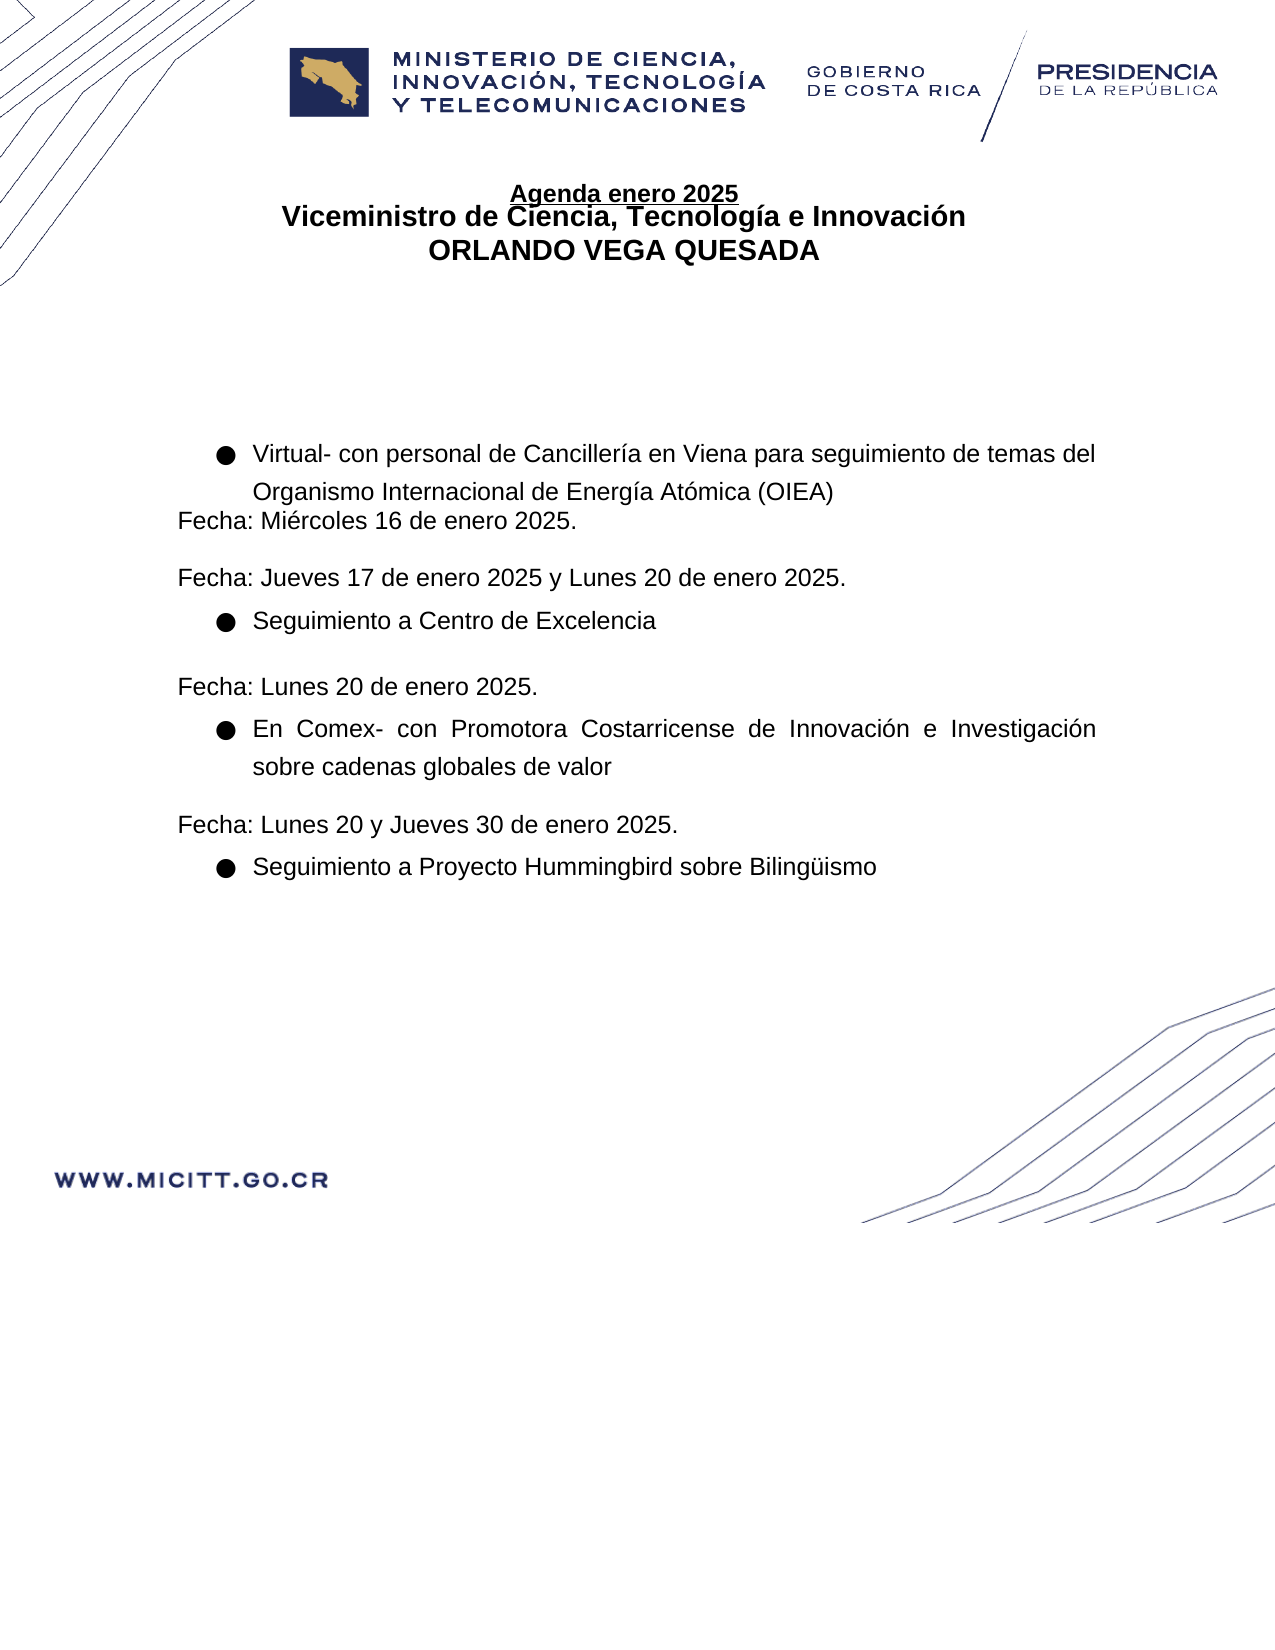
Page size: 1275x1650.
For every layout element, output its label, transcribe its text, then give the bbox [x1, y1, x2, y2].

text Fecha: Miércoles 16 de enero 2025. [177, 506, 1098, 535]
text Fecha: Jueves 17 de enero 2025 y Lunes 20 de enero 2025. [177, 563, 1098, 592]
list Virtual- con personal de Cancillería en Viena para seguimiento de temas del Organismo Internacional de Energía Atómica (OIEA) [215, 426, 1098, 506]
list Seguimiento a Proyecto Hummingbird sobre Bilingüismo [215, 838, 1098, 890]
list Seguimiento a Centro de Excelencia [215, 592, 1098, 643]
text Fecha: Lunes 20 de enero 2025. [177, 672, 1098, 701]
list En Comex- con Promotora Costarricense de Innovación e Investigación sobre cadenas globales de valor [215, 701, 1098, 781]
picture [0, 0, 1218, 286]
text Fecha: Lunes 20 y Jueves 30 de enero 2025. [177, 810, 1098, 838]
